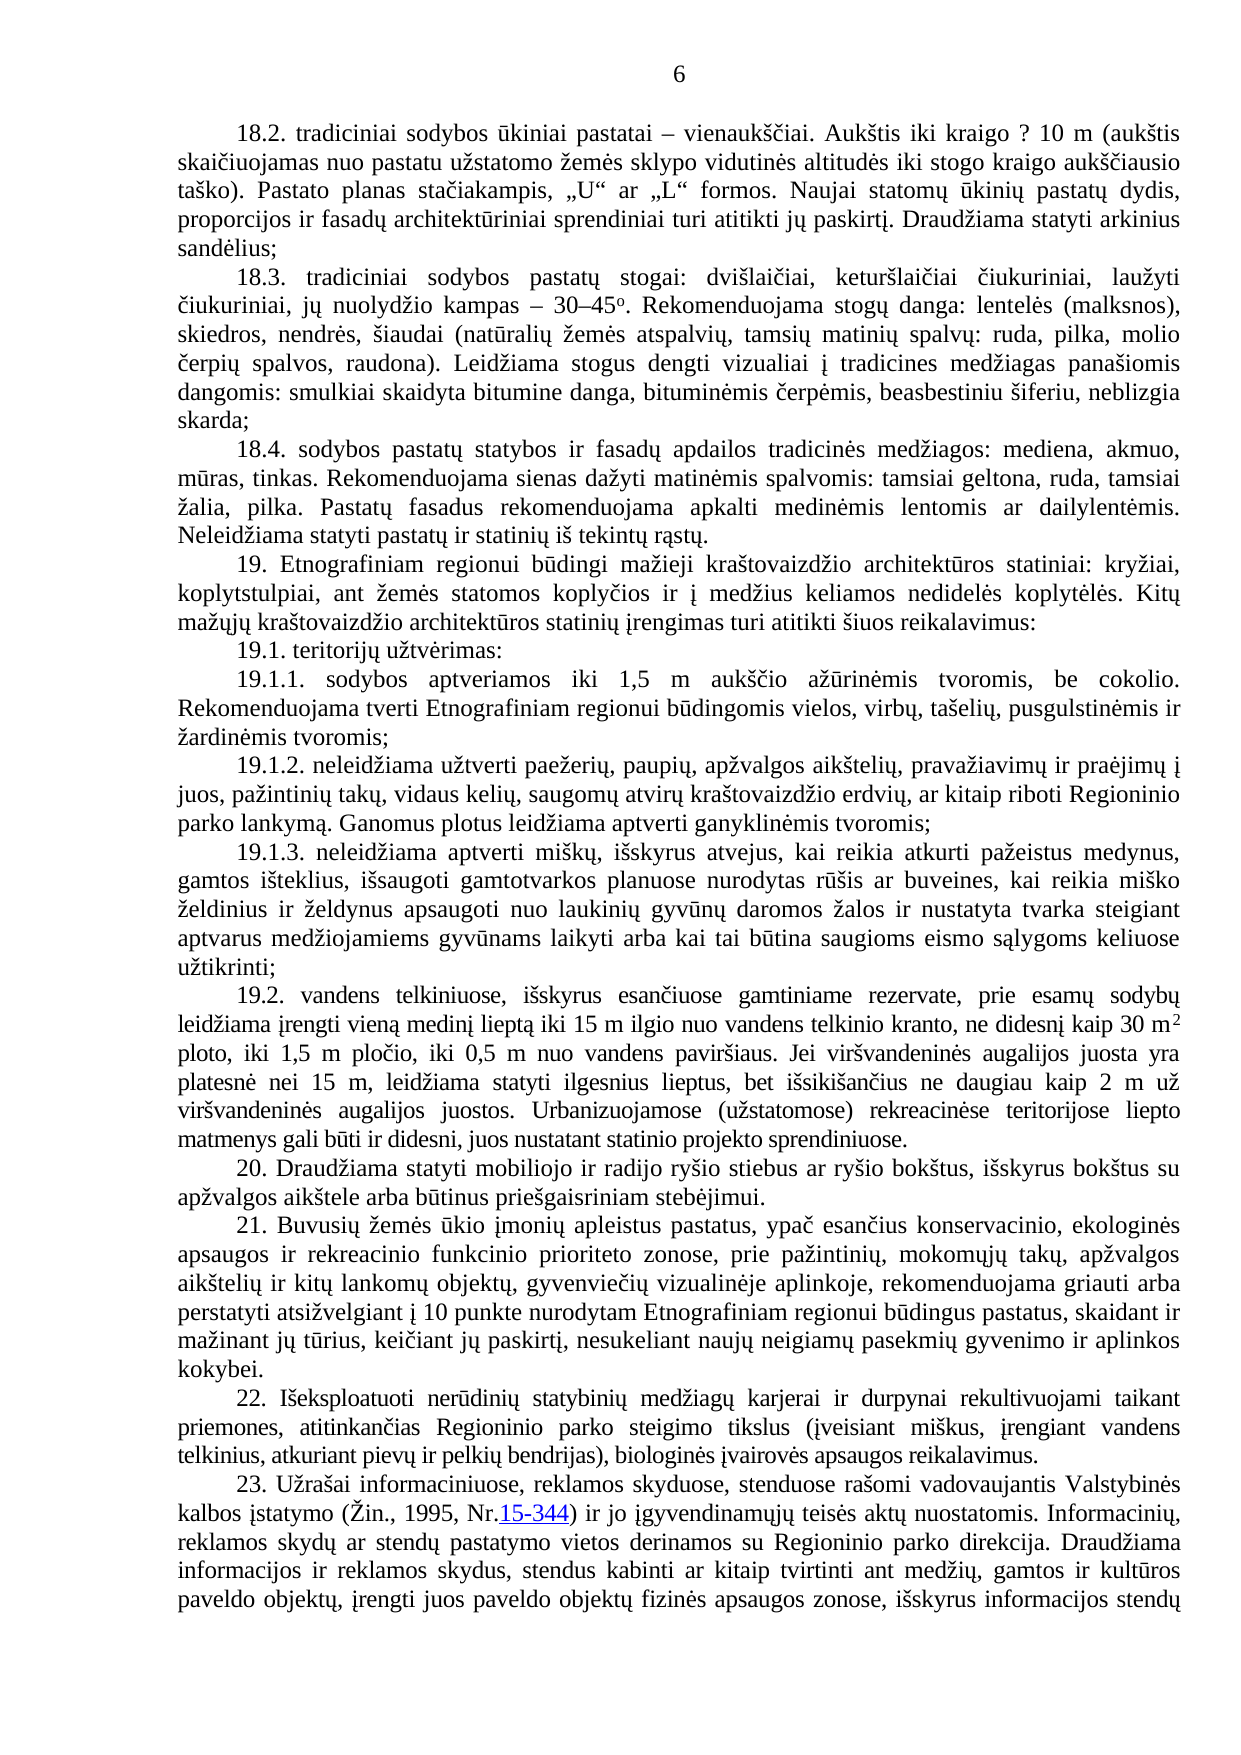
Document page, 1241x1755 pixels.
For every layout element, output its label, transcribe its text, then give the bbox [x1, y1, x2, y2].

text 21. Buvusių žemės ūkio įmonių apleistus pastatus, ypač esančius konservacinio, ekologinės apsaugos ir rekreacinio funkcinio prioriteto zonose, prie pažintinių, mokomųjų takų, apžvalgos aikštelių ir kitų lankomų objektų, gyvenviečių vizualinėje aplinkoje, rekomenduojama griauti arba perstatyti atsižvelgiant į 10 punkte nurodytam Etnografiniam regionui būdingus pastatus, skaidant ir mažinant jų tūrius, keičiant jų paskirtį, nesukeliant naujų neigiamų pasekmių gyvenimo ir aplinkos kokybei. [177, 1211, 1181, 1383]
text 23. Užrašai informaciniuose, reklamos skyduose, stenduose rašomi vadovaujantis Valstybinės kalbos įstatymo (Žin., 1995, Nr.15-344) ir jo įgyvendinamųjų teisės aktų nuostatomis. Informacinių, reklamos skydų ar stendų pastatymo vietos derinamos su Regioninio parko direkcija. Draudžiama informacijos ir reklamos skydus, stendus kabinti ar kitaip tvirtinti ant medžių, gamtos ir kultūros paveldo objektų, įrengti juos paveldo objektų fizinės apsaugos zonose, išskyrus informacijos stendų [177, 1469, 1181, 1613]
text 20. Draudžiama statyti mobiliojo ir radijo ryšio stiebus ar ryšio bokštus, išskyrus bokštus su apžvalgos aikštele arba būtinus priešgaisriniam stebėjimui. [177, 1153, 1181, 1211]
text 19.1.3. neleidžiama aptverti miškų, išskyrus atvejus, kai reikia atkurti pažeistus medynus, gamtos išteklius, išsaugoti gamtotvarkos planuose nurodytas rūšis ar buveines, kai reikia miško želdinius ir želdynus apsaugoti nuo laukinių gyvūnų daromos žalos ir nustatyta tvarka steigiant aptvarus medžiojamiems gyvūnams laikyti arba kai tai būtina saugioms eismo sąlygoms keliuose užtikrinti; [177, 837, 1181, 981]
text 18.2. tradiciniai sodybos ūkiniai pastatai – vienaukščiai. Aukštis iki kraigo ? 10 m (aukštis skaičiuojamas nuo pastatu užstatomo žemės sklypo vidutinės altitudės iki stogo kraigo aukščiausio taško). Pastato planas stačiakampis, „U“ ar „L“ formos. Naujai statomų ūkinių pastatų dydis, proporcijos ir fasadų architektūriniai sprendiniai turi atitikti jų paskirtį. Draudžiama statyti arkinius sandėlius; [177, 118, 1181, 262]
text 18.4. sodybos pastatų statybos ir fasadų apdailos tradicinės medžiagos: mediena, akmuo, mūras, tinkas. Rekomenduojama sienas dažyti matinėmis spalvomis: tamsiai geltona, ruda, tamsiai žalia, pilka. Pastatų fasadus rekomenduojama apkalti medinėmis lentomis ar dailylentėmis. Neleidžiama statyti pastatų ir statinių iš tekintų rąstų. [177, 434, 1181, 549]
text 18.3. tradiciniai sodybos pastatų stogai: dvišlaičiai, keturšlaičiai čiukuriniai, laužyti čiukuriniai, jų nuolydžio kampas – 30–45o. Rekomenduojama stogų danga: lentelės (malksnos), skiedros, nendrės, šiaudai (natūralių žemės atspalvių, tamsių matinių spalvų: ruda, pilka, molio čerpių spalvos, raudona). Leidžiama stogus dengti vizualiai į tradicines medžiagas panašiomis dangomis: smulkiai skaidyta bitumine danga, bituminėmis čerpėmis, beasbestiniu šiferiu, neblizgia skarda; [177, 262, 1181, 434]
text 19. Etnografiniam regionui būdingi mažieji kraštovaizdžio architektūros statiniai: kryžiai, koplytstulpiai, ant žemės statomos koplyčios ir į medžius keliamos nedidelės koplytėlės. Kitų mažųjų kraštovaizdžio architektūros statinių įrengimas turi atitikti šiuos reikalavimus: [177, 549, 1181, 636]
text 19.1.1. sodybos aptveriamos iki 1,5 m aukščio ažūrinėmis tvoromis, be cokolio. Rekomenduojama tverti Etnografiniam regionui būdingomis vielos, virbų, tašelių, pusgulstinėmis ir žardinėmis tvoromis; [177, 664, 1181, 751]
text 19.1.2. neleidžiama užtverti paežerių, paupių, apžvalgos aikštelių, pravažiavimų ir praėjimų į juos, pažintinių takų, vidaus kelių, saugomų atvirų kraštovaizdžio erdvių, ar kitaip riboti Regioninio parko lankymą. Ganomus plotus leidžiama aptverti ganyklinėmis tvoromis; [177, 751, 1181, 837]
text 19.1. teritorijų užtvėrimas: [177, 636, 1181, 664]
text 19.2. vandens telkiniuose, išskyrus esančiuose gamtiniame rezervate, prie esamų sodybų leidžiama įrengti vieną medinį lieptą iki 15 m ilgio nuo vandens telkinio kranto, ne didesnį kaip 30 m2 ploto, iki 1,5 m pločio, iki 0,5 m nuo vandens paviršiaus. Jei viršvandeninės augalijos juosta yra platesnė nei 15 m, leidžiama statyti ilgesnius lieptus, bet išsikišančius ne daugiau kaip 2 m už viršvandeninės augalijos juostos. Urbanizuojamose (užstatomose) rekreacinėse teritorijose liepto matmenys gali būti ir didesni, juos nustatant statinio projekto sprendiniuose. [177, 981, 1181, 1153]
text 22. Išeksploatuoti nerūdinių statybinių medžiagų karjerai ir durpynai rekultivuojami taikant priemones, atitinkančias Regioninio parko steigimo tikslus (įveisiant miškus, įrengiant vandens telkinius, atkuriant pievų ir pelkių bendrijas), biologinės įvairovės apsaugos reikalavimus. [177, 1383, 1181, 1469]
